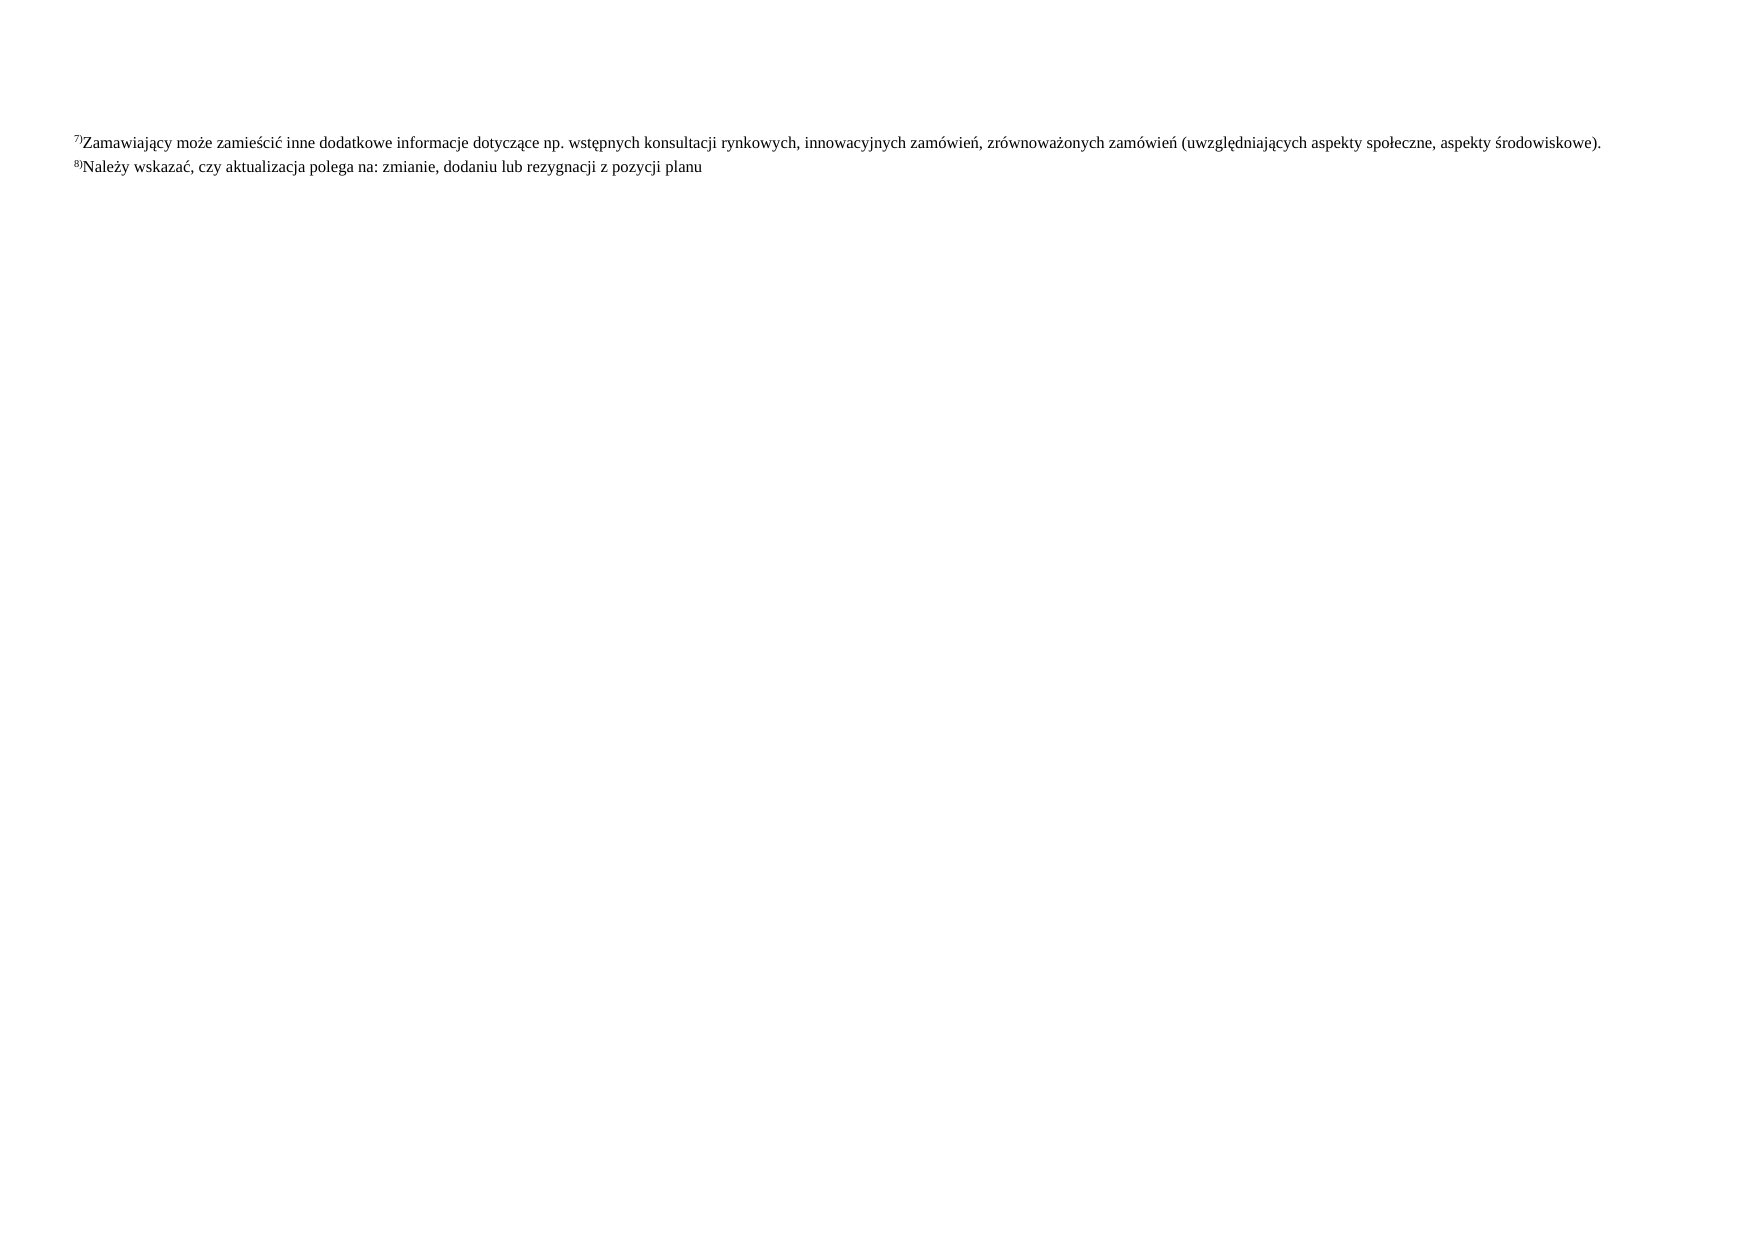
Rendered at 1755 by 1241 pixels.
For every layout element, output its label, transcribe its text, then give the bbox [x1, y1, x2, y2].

text 7)Zamawiający może zamieścić inne dodatkowe informacje dotyczące np. wstępnych konsultacji rynkowych, innowacyjnych zamówień, zrównoważonych zamówień (uwzględniających aspekty społeczne, aspekty środowiskowe). [74, 133, 1668, 152]
text 8)Należy wskazać, czy aktualizacja polega na: zmianie, dodaniu lub rezygnacji z pozycji planu [74, 157, 1668, 176]
